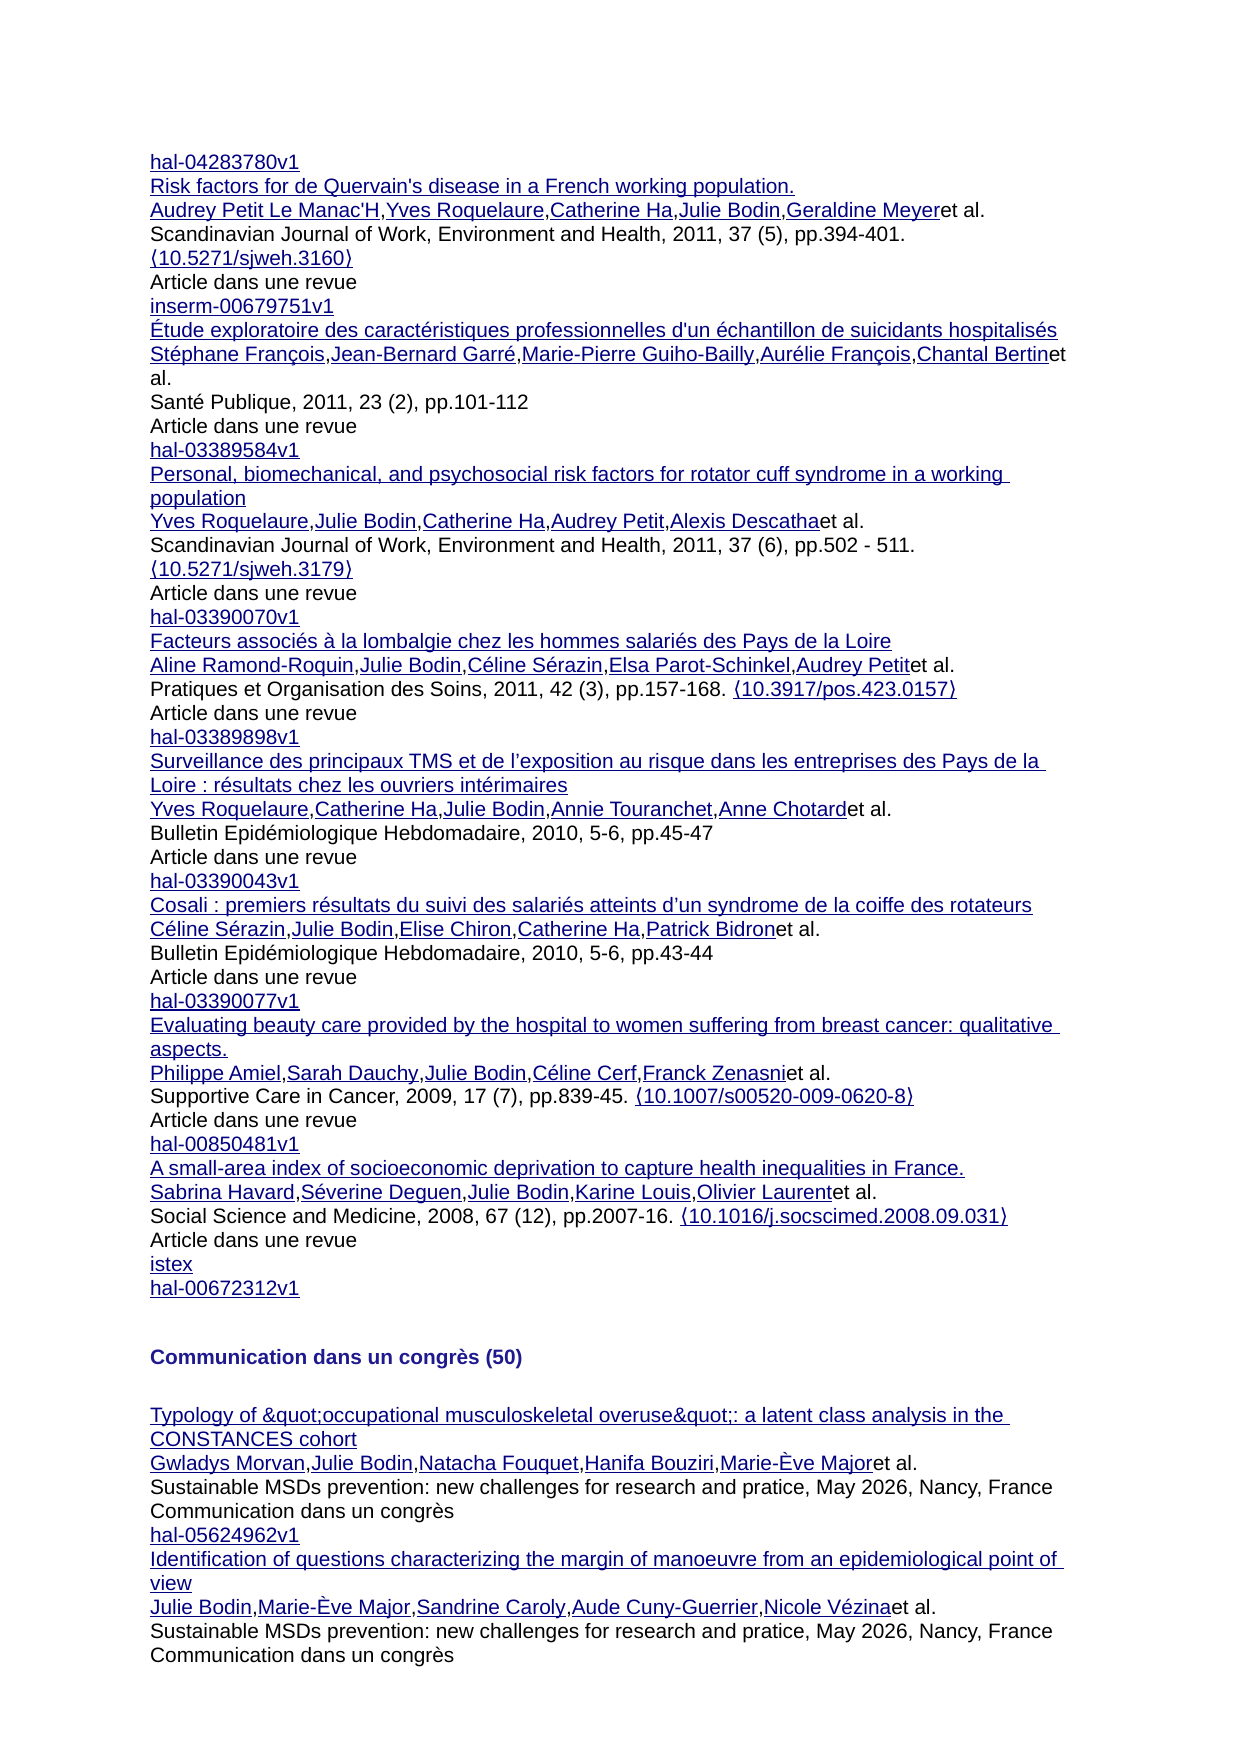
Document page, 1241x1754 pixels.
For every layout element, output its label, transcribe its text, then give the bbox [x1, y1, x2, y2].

table_cell Evaluating beauty care provided by the hospital to women suffering from breast cancer: qualitative aspects. Philippe Amiel,Sarah Dauchy,Julie Bodin,Céline Cerf,Franck Zenasniet al. Supportive Care in Cancer, 2009, 17 (7), pp.839-45. ⟨10.1007/s00520-009-0620-8⟩ Article dans une revue hal-00850481v1 [150, 1013, 1090, 1156]
table_cell hal-04283780v1 [150, 150, 1090, 174]
subtitle Communication dans un congrès (50) [150, 1345, 1090, 1369]
table_cell Personal, biomechanical, and psychosocial risk factors for rotator cuff syndrome in a working population Yves Roquelaure,Julie Bodin,Catherine Ha,Audrey Petit,Alexis Descathaet al. Scandinavian Journal of Work, Environment and Health, 2011, 37 (6), pp.502 - 511. ⟨10.5271/sjweh.3179⟩ Article dans une revue hal-03390070v1 [150, 461, 1090, 629]
table_cell Risk factors for de Quervain's disease in a French working population. Audrey Petit Le Manac'H,Yves Roquelaure,Catherine Ha,Julie Bodin,Geraldine Meyeret al. Scandinavian Journal of Work, Environment and Health, 2011, 37 (5), pp.394-401. ⟨10.5271/sjweh.3160⟩ Article dans une revue inserm-00679751v1 [150, 174, 1090, 318]
table_cell Étude exploratoire des caractéristiques professionnelles d'un échantillon de suicidants hospitalisés Stéphane François,Jean-Bernard Garré,Marie-Pierre Guiho-Bailly,Aurélie François,Chantal Bertinet al. Santé Publique, 2011, 23 (2), pp.101-112 Article dans une revue hal-03389584v1 [150, 318, 1090, 461]
table_cell Surveillance des principaux TMS et de l’exposition au risque dans les entreprises des Pays de la Loire : résultats chez les ouvriers intérimaires Yves Roquelaure,Catherine Ha,Julie Bodin,Annie Touranchet,Anne Chotardet al. Bulletin Epidémiologique Hebdomadaire, 2010, 5-6, pp.45-47 Article dans une revue hal-03390043v1 [150, 749, 1090, 893]
table_cell Cosali : premiers résultats du suivi des salariés atteints d’un syndrome de la coiffe des rotateurs Céline Sérazin,Julie Bodin,Elise Chiron,Catherine Ha,Patrick Bidronet al. Bulletin Epidémiologique Hebdomadaire, 2010, 5-6, pp.43-44 Article dans une revue hal-03390077v1 [150, 893, 1090, 1012]
table_cell Facteurs associés à la lombalgie chez les hommes salariés des Pays de la Loire Aline Ramond-Roquin,Julie Bodin,Céline Sérazin,Elsa Parot-Schinkel,Audrey Petitet al. Pratiques et Organisation des Soins, 2011, 42 (3), pp.157-168. ⟨10.3917/pos.423.0157⟩ Article dans une revue hal-03389898v1 [150, 629, 1090, 749]
table_cell Identification of questions characterizing the margin of manoeuvre from an epidemiological point of view Julie Bodin,Marie-Ève Major,Sandrine Caroly,Aude Cuny-Guerrier,Nicole Vézinaet al. Sustainable MSDs prevention: new challenges for research and pratice, May 2026, Nancy, France Communication dans un congrès [150, 1547, 1090, 1667]
table_cell A small-area index of socioeconomic deprivation to capture health inequalities in France. Sabrina Havard,Séverine Deguen,Julie Bodin,Karine Louis,Olivier Laurentet al. Social Science and Medicine, 2008, 67 (12), pp.2007-16. ⟨10.1016/j.socscimed.2008.09.031⟩ Article dans une revue istex hal-00672312v1 [150, 1156, 1090, 1300]
table_header Typology of &quot;occupational musculoskeletal overuse&quot;: a latent class analysis in the CONSTANCES cohort Gwladys Morvan,Julie Bodin,Natacha Fouquet,Hanifa Bouziri,Marie-Ève Majoret al. Sustainable MSDs prevention: new challenges for research and pratice, May 2026, Nancy, France Communication dans un congrès hal-05624962v1 [150, 1403, 1090, 1547]
